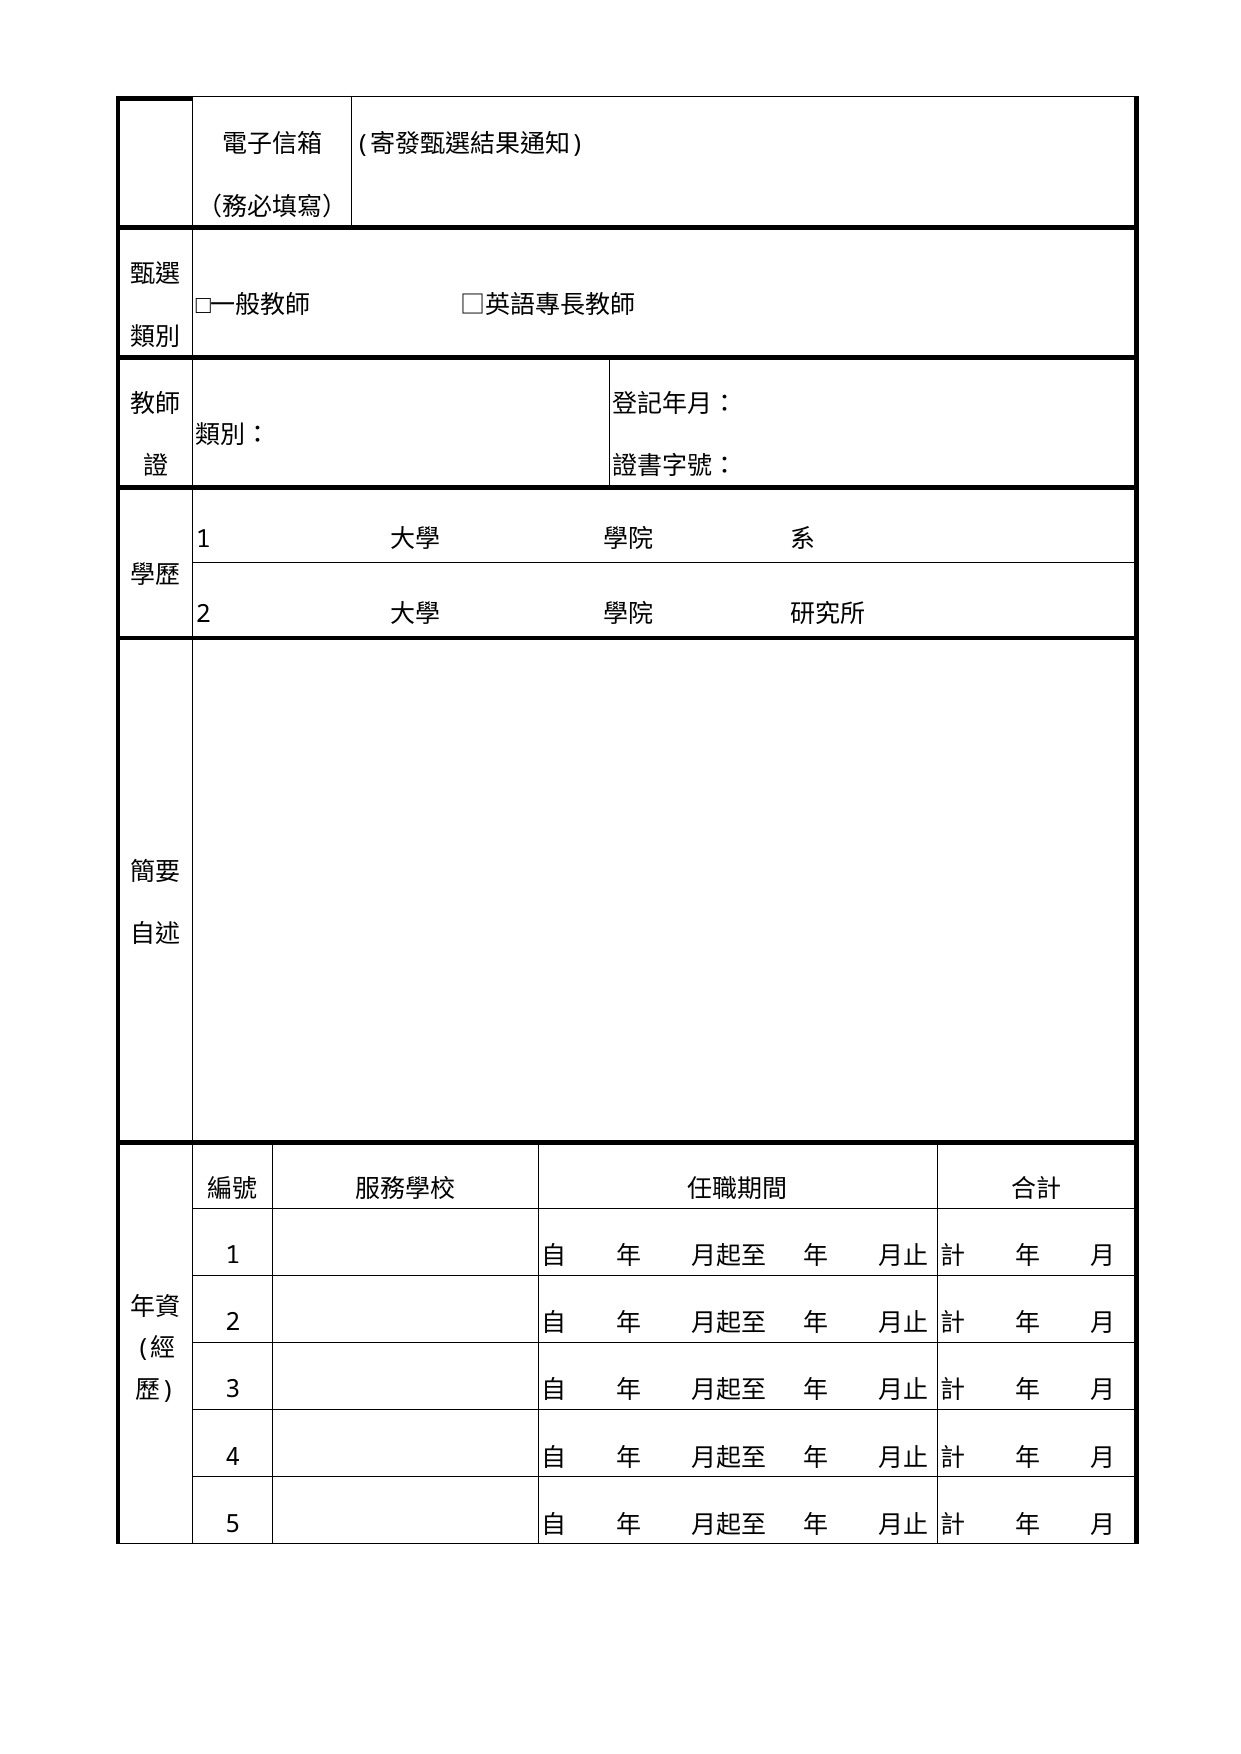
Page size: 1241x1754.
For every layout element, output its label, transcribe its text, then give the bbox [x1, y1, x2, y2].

table_cell [273, 1477, 538, 1543]
table_cell 4 [193, 1410, 272, 1476]
table_cell 編號 [193, 1145, 272, 1207]
table_cell 合計 [938, 1145, 1134, 1207]
table_cell 登記年月： 證書字號： [610, 360, 1134, 485]
table_cell 計 年 月 [938, 1477, 1134, 1543]
table_cell 甄選類別 [120, 230, 192, 355]
table_cell 自 年 月起至 年 月止 [539, 1209, 937, 1274]
table_cell 自 年 月起至 年 月止 [539, 1477, 937, 1543]
table_cell 計 年 月 [938, 1276, 1134, 1342]
table_cell 1 大學 學院 系 [193, 490, 1134, 562]
table_cell 自 年 月起至 年 月止 [539, 1343, 937, 1409]
table_cell 任職期間 [539, 1145, 937, 1207]
table_cell 服務學校 [273, 1145, 538, 1207]
table_header [120, 101, 192, 225]
table_cell 自 年 月起至 年 月止 [539, 1276, 937, 1342]
table_cell 計 年 月 [938, 1410, 1134, 1476]
table_cell [273, 1209, 538, 1274]
table_cell [273, 1276, 538, 1342]
table_cell 簡要自述 [120, 640, 192, 1140]
table_cell 3 [193, 1343, 272, 1409]
table_cell 計 年 月 [938, 1343, 1134, 1409]
table_cell 2 [193, 1276, 272, 1342]
table_cell [193, 640, 1134, 1140]
table_cell 計 年 月 [938, 1209, 1134, 1274]
table_cell 電子信箱 （務必填寫） [193, 97, 351, 225]
table_cell 教師證 [120, 360, 192, 485]
table_cell □一般教師 □英語專長教師 [193, 230, 1134, 355]
table_cell 類別： [193, 360, 609, 485]
table_cell 2 大學 學院 研究所 [193, 563, 1134, 636]
table_cell (寄發甄選結果通知) [352, 97, 1134, 225]
table_cell 1 [193, 1209, 272, 1274]
table_cell [273, 1343, 538, 1409]
table_cell 5 [193, 1477, 272, 1543]
table_cell 年資 (經歷) [120, 1145, 192, 1543]
table_cell 學歷 [120, 490, 192, 636]
table_cell [273, 1410, 538, 1476]
table_cell 自 年 月起至 年 月止 [539, 1410, 937, 1476]
